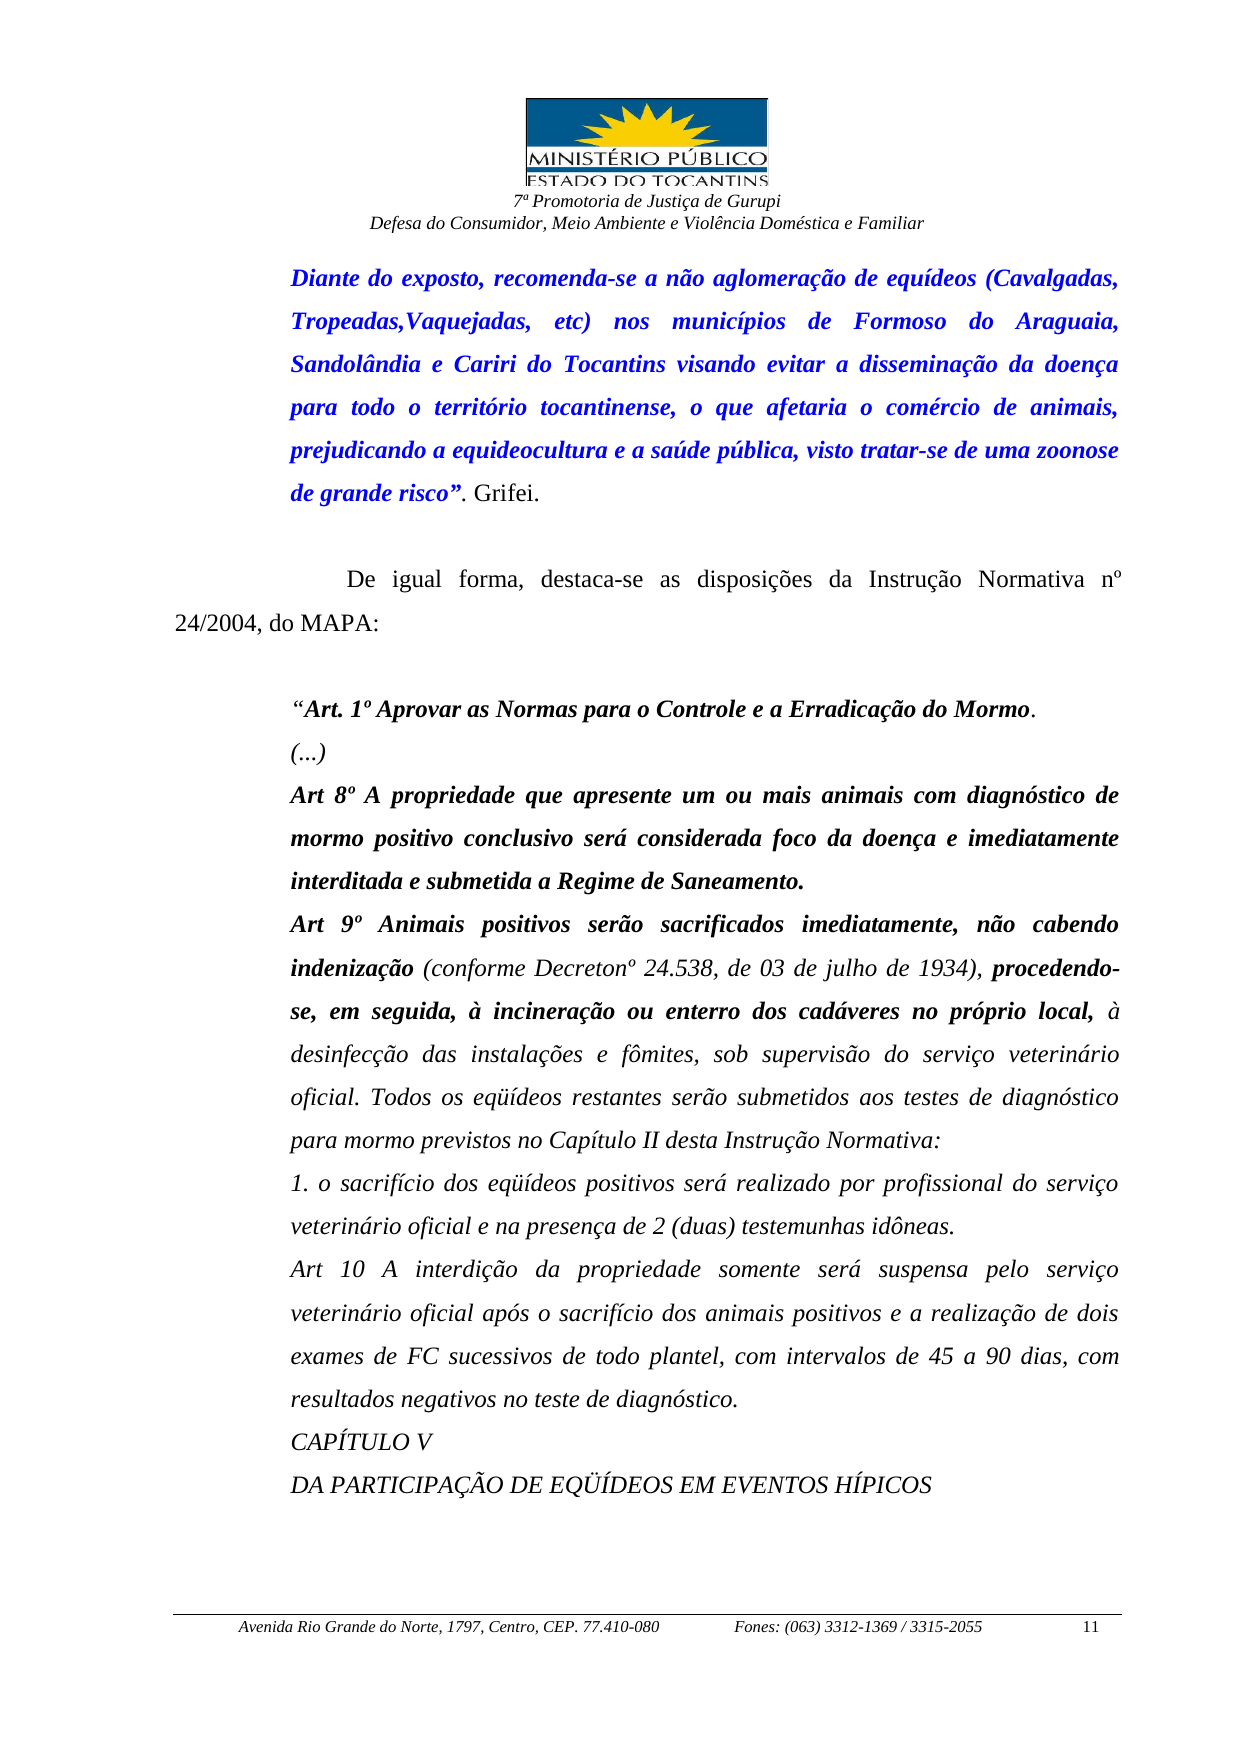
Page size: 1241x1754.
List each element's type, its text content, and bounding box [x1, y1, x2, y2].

text Art 8º A propriedade que apresente um ou mais animais com diagnóstico de mormo positivo conclusivo será considerada foco da doença e imediatamente interditada e submetida a Regime de Saneamento. [290, 780, 1122, 895]
text 1. o sacrifício dos eqüídeos positivos será realizado por profissional do serviço veterinário oficial e na presença de 2 (duas) testemunhas idôneas. [290, 1168, 1122, 1240]
text De igual forma, destaca-se as disposições da Instrução Normativa nº 24/2004, do MAPA: [174, 564, 1122, 636]
text (...) [290, 737, 1122, 766]
text Diante do exposto, recomenda-se a não aglomeração de equídeos (Cavalgadas, Tropeadas,Vaquejadas, etc) nos municípios de Formoso do Araguaia, Sandolândia e Cariri do Tocantins visando evitar a disseminação da doença para todo o território tocantinense, o que afetaria o comércio de animais, prejudicando a equideocultura e a saúde pública, visto tratar-se de uma zoonose de grande risco”. Grifei. [290, 263, 1122, 507]
text Art 10 A interdição da propriedade somente será suspensa pelo serviço veterinário oficial após o sacrifício dos animais positivos e a realização de dois exames de FC sucessivos de todo plantel, com intervalos de 45 a 90 dias, com resultados negativos no teste de diagnóstico. [290, 1254, 1122, 1413]
text DA PARTICIPAÇÃO DE EQÜÍDEOS EM EVENTOS HÍPICOS [290, 1470, 1122, 1499]
text “Art. 1º Aprovar as Normas para o Controle e a Erradicação do Mormo. [290, 694, 1122, 723]
text Art 9º Animais positivos serão sacrificados imediatamente, não cabendo indenização (conforme Decretonº 24.538, de 03 de julho de 1934), procedendo-se, em seguida, à incineração ou enterro dos cadáveres no próprio local, à desinfecção das instalações e fômites, sob supervisão do serviço veterinário oficial. Todos os eqüídeos restantes serão submetidos aos testes de diagnóstico para mormo previstos no Capítulo II desta Instrução Normativa: [290, 909, 1122, 1154]
text CAPÍTULO V [290, 1427, 1122, 1456]
